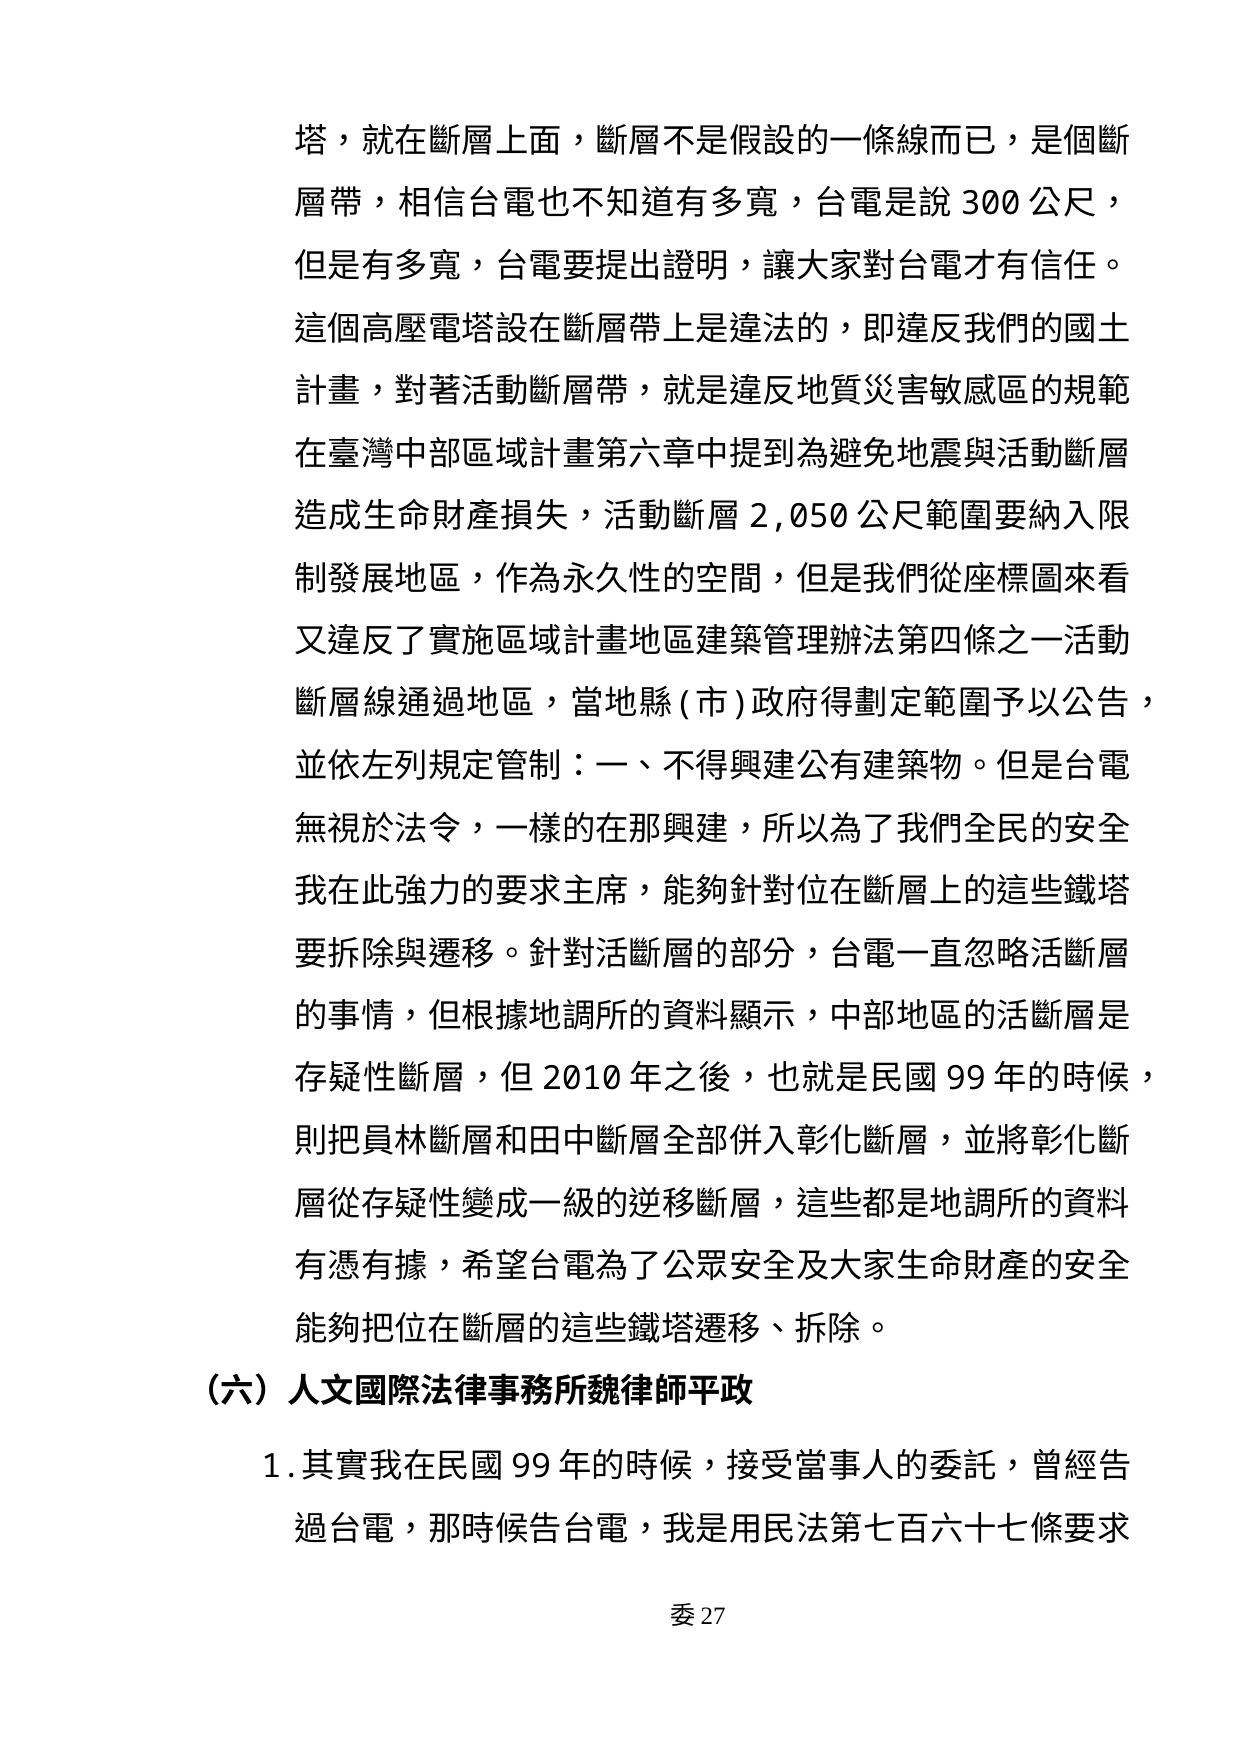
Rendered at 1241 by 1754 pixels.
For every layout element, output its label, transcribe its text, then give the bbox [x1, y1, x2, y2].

text （六）人文國際法律事務所魏律師平政 [187, 1346, 1121, 1409]
text 3.在我們的社頭鄉鴻門圳鴻門巷，就是縣政府所寫地震很嚴重的地方，結果我們到現場看時，以衛星導航測其座標有三個點，第一調所跟我們標出三個點的座標在哪裡，結果正好就是彰化斷層，而三個點就剛好落在其中的17號塔，就在斷層上面，斷層不是假設的一條線而已，是個斷層帶，相信台電也不知道有多寬，台電是說300公尺，但是有多寬，台電要提出證明，讓大家對台電才有信任。這個高壓電塔設在斷層帶上是違法的，即違反我們的國土計畫，對著活動斷層帶，就是違反地質災害敏感區的規範，在臺灣中部區域計畫第六章中提到為避免地震與活動斷層造成生命財產損失，活動斷層2,050公尺範圍要納入限制發展地區，作為永久性的空間，但是我們從座標圖來看，又違反了實施區域計畫地區建築管理辦法第四條之一活動斷層線通過地區，當地縣(市)政府得劃定範圍予以公告，並依左列規定管制：一、不得興建公有建築物。但是台電無視於法令，一樣的在那興建，所以為了我們全民的安全，我在此強力的要求主席，能夠針對位在斷層上的這些鐵塔要拆除與遷移。針對活斷層的部分，台電一直忽略活斷層的事情，但根據地調所的資料顯示，中部地區的活斷層是存疑性斷層，但2010年之後，也就是民國99年的時候，則把員林斷層和田中斷層全部併入彰化斷層，並將彰化斷層從存疑性變成一級的逆移斷層，這些都是地調所的資料有憑有據，希望台電為了公眾安全及大家生命財產的安全，能夠把位在斷層的這些鐵塔遷移、拆除。 [261, 96, 1131, 1346]
text 1.其實我在民國99年的時候，接受當事人的委託，曾經告過台電，那時候告台電，我是用民法第七百六十七條要求侵害防止，在民國99年3月18日彰化地院作成584號的判決，我們是勝訴的，為什麼判決我們是勝訴？因為經濟部之前的解釋是台電如果要拉線時，根據電業法的規定，必須要在興建電塔之前就要通知居民，否則，是違法的，要立刻拆除，結果我們一審勝訴了，大家很高興，認為公理得以實現，結果這個時候台電公司馬上行文請經濟部再作解釋，說經濟部這樣解釋，我們可能沒辦法蓋下去，結果經濟部很聽話，在短短的時間內作了第二個解釋，推翻了以前的解釋，經濟部的解釋是電業法規定要通知沒有錯，但是通知的時間在什麼時候，不是在電塔興建前，而是拉線之前通知即可，等於是推翻了以前所有的見解，我就覺得很奇怪，怎麼會有這樣的狀況呢？我就開始研究為什麼會這樣子，你們是否知道台電公司最大的股東是經濟部，台電公司所有的董監事，都是經濟部指派的。剛才國營會說了這麼多話，我都不意外，他為什麼要幫台電公司說話，這本來就是他應該要做的，他公司的事情，他本來就要幫他說話，我在此要求委員可能要作個注意或瞭解，為什麼電業法的主管機關是經濟部？經濟部又是台電公司的最大股東，這樣有沒有利益迴避的問題？我研究歷年來經濟部所有的解釋，基本上，沒有一個解釋是說台電公司違法的，所以我們從這個角度來看，就知道經濟部真的是客觀、公正的單位嗎？或許他會解釋長生電廠違憲、違法等，但是經濟部絕對不會宣告台電公司違法，因為經濟部是台電公司的最大股東，我在打官司的過程中，遇到台電這樣的公司，其實對我很不利，台電公司的律師在法庭上跟我說，你們怎麼有損害呢？這些在筆錄上可以證明，他說你們不會有損害，因為大家只要看到我們的高壓電線經過，就代表這個地方的電力供應無虞，所以這個地方的地價一定會上漲，台電的律師講得出這種話，我是不敢聽，其次，你們彰化因為節能減碳，用電量大幅降低，你們可以不要興建是嗎？台電律師講的更可愛了，他跟法官說雖然台電公司積極推動節能減碳的活動，但是效果很差，我說你們花這麼多錢去推廣這些事情，效果差還好意思說，我對台電感到很難過，在於他們花那麼多錢去做行銷與公益廣告，沒有效果為什麼不檢討呢？這個虧損是這樣來的都不知道嗎？ [261, 1421, 1131, 1546]
